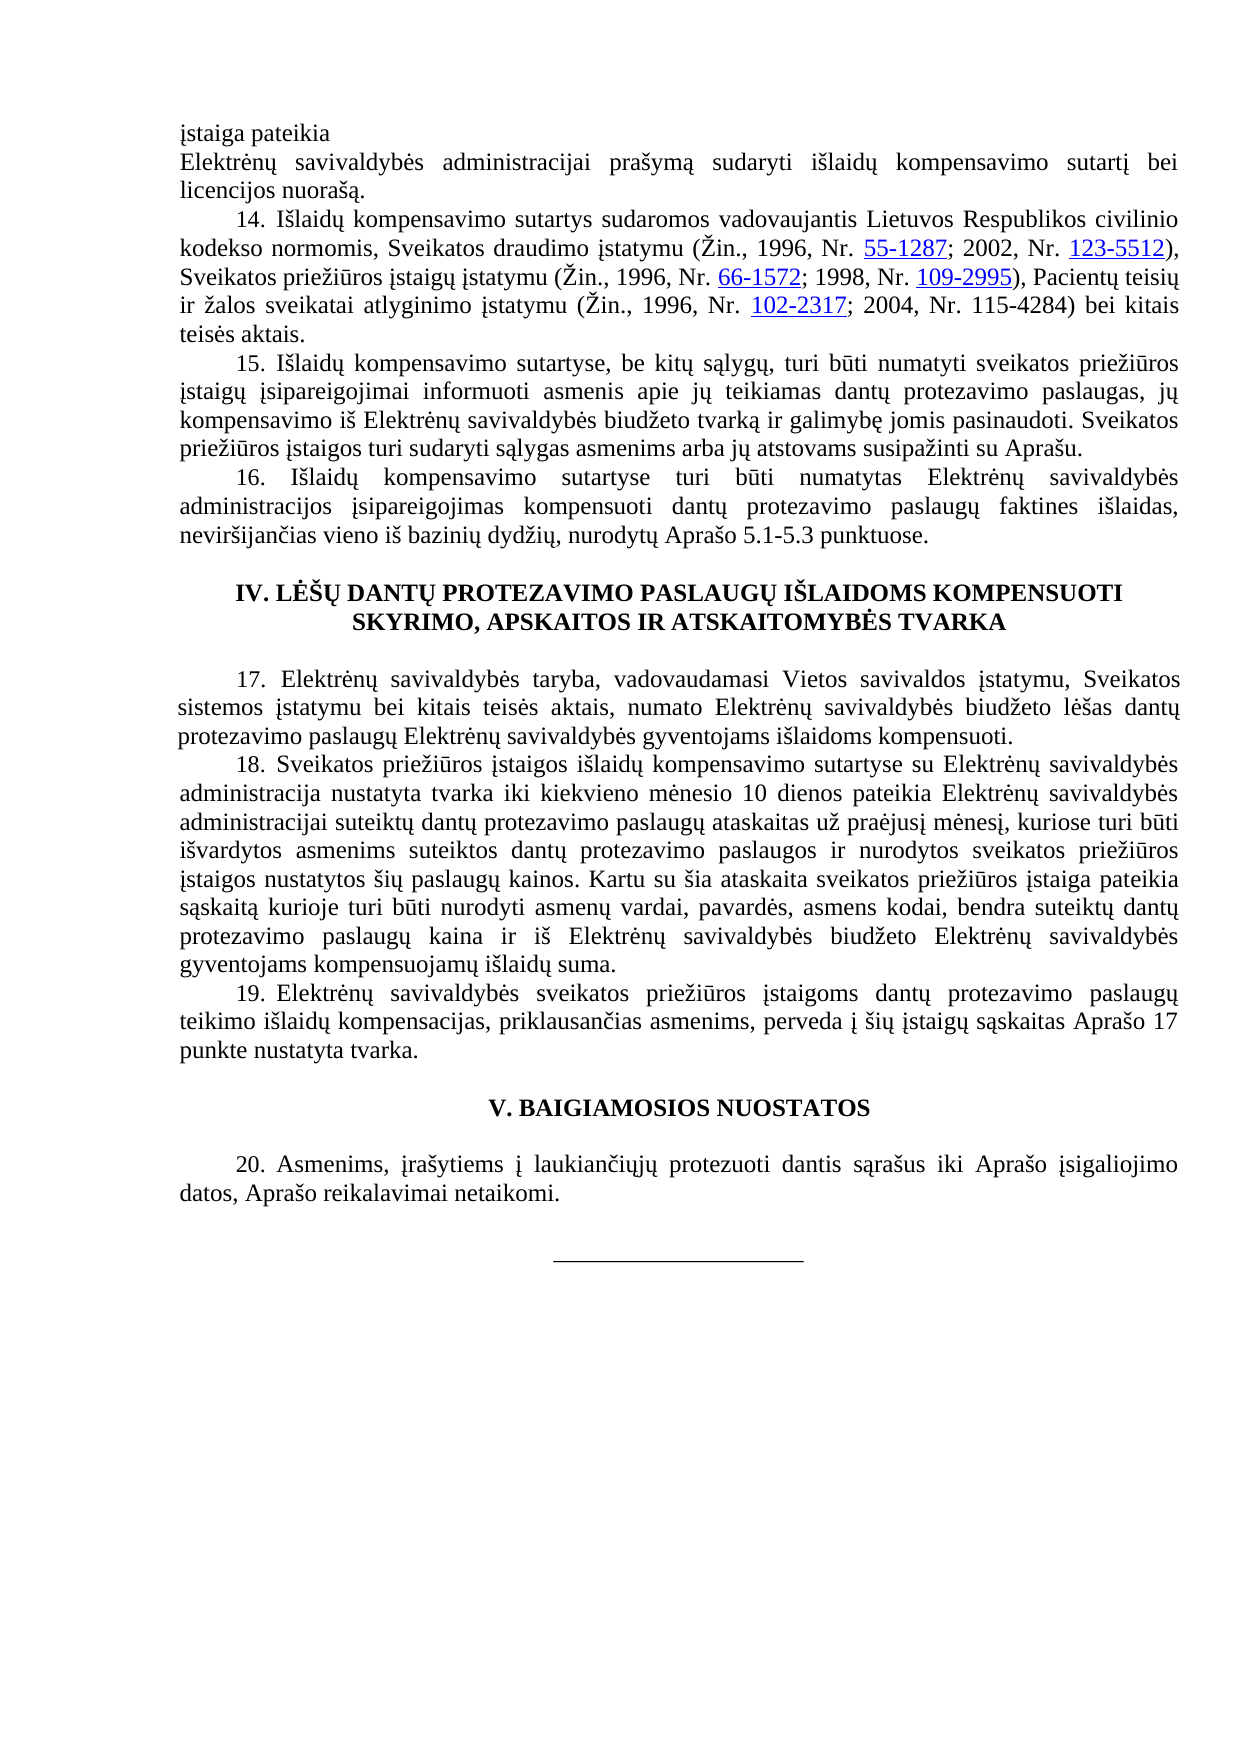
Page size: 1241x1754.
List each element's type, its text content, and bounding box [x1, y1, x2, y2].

text Elektrėnų savivaldybės administracijai prašymą sudaryti išlaidų kompensavimo sutartį bei licencijos nuorašą. [179, 147, 1179, 204]
text IV. LĖŠŲ DANTŲ PROTEZAVIMO PASLAUGŲ IŠLAIDOMS KOMPENSUOTI SKYRIMO, APSKAITOS IR ATSKAITOMYBĖS TVARKA [177, 578, 1181, 635]
text 18. Sveikatos priežiūros įstaigos išlaidų kompensavimo sutartyse su Elektrėnų savivaldybės administracija nustatyta tvarka iki kiekvieno mėnesio 10 dienos pateikia Elektrėnų savivaldybės administracijai suteiktų dantų protezavimo paslaugų ataskaitas už praėjusį mėnesį, kuriose turi būti išvardytos asmenims suteiktos dantų protezavimo paslaugos ir nurodytos sveikatos priežiūros įstaigos nustatytos šių paslaugų kainos. Kartu su šia ataskaita sveikatos priežiūros įstaiga pateikia sąskaitą kurioje turi būti nurodyti asmenų vardai, pavardės, asmens kodai, bendra suteiktų dantų protezavimo paslaugų kaina ir iš Elektrėnų savivaldybės biudžeto Elektrėnų savivaldybės gyventojams kompensuojamų išlaidų suma. [179, 750, 1179, 978]
text 20. Asmenims, įrašytiems į laukiančiųjų protezuoti dantis sąrašus iki Aprašo įsigaliojimo datos, Aprašo reikalavimai netaikomi. [179, 1150, 1179, 1208]
text 19. Elektrėnų savivaldybės sveikatos priežiūros įstaigoms dantų protezavimo paslaugų teikimo išlaidų kompensacijas, priklausančias asmenims, perveda į šių įstaigų sąskaitas Aprašo 17 punkte nustatyta tvarka. [179, 978, 1179, 1064]
text 15. Išlaidų kompensavimo sutartyse, be kitų sąlygų, turi būti numatyti sveikatos priežiūros įstaigų įsipareigojimai informuoti asmenis apie jų teikiamas dantų protezavimo paslaugas, jų kompensavimo iš Elektrėnų savivaldybės biudžeto tvarką ir galimybę jomis pasinaudoti. Sveikatos priežiūros įstaigos turi sudaryti sąlygas asmenims arba jų atstovams susipažinti su Aprašu. [179, 348, 1179, 462]
text 16. Išlaidų kompensavimo sutartyse turi būti numatytas Elektrėnų savivaldybės administracijos įsipareigojimas kompensuoti dantų protezavimo paslaugų faktines išlaidas, neviršijančias vieno iš bazinių dydžių, nurodytų Aprašo 5.1-5.3 punktuose. [179, 462, 1179, 549]
text 14. Išlaidų kompensavimo sutartys sudaromos vadovaujantis Lietuvos Respublikos civilinio kodekso normomis, Sveikatos draudimo įstatymu (Žin., 1996, Nr. 55-1287; 2002, Nr. 123-5512), Sveikatos priežiūros įstaigų įstatymu (Žin., 1996, Nr. 66-1572; 1998, Nr. 109-2995), Pacientų teisių ir žalos sveikatai atlyginimo įstatymu (Žin., 1996, Nr. 102-2317; 2004, Nr. 115-4284) bei kitais teisės aktais. [179, 204, 1179, 348]
text ____________________ [177, 1237, 1179, 1266]
text V. BAIGIAMOSIOS NUOSTATOS [177, 1093, 1181, 1121]
text 17. Elektrėnų savivaldybės taryba, vadovaudamasi Vietos savivaldos įstatymu, Sveikatos sistemos įstatymu bei kitais teisės aktais, numato Elektrėnų savivaldybės biudžeto lėšas dantų protezavimo paslaugų Elektrėnų savivaldybės gyventojams išlaidoms kompensuoti. [177, 664, 1181, 750]
text įstaiga pateikia [179, 118, 1173, 147]
